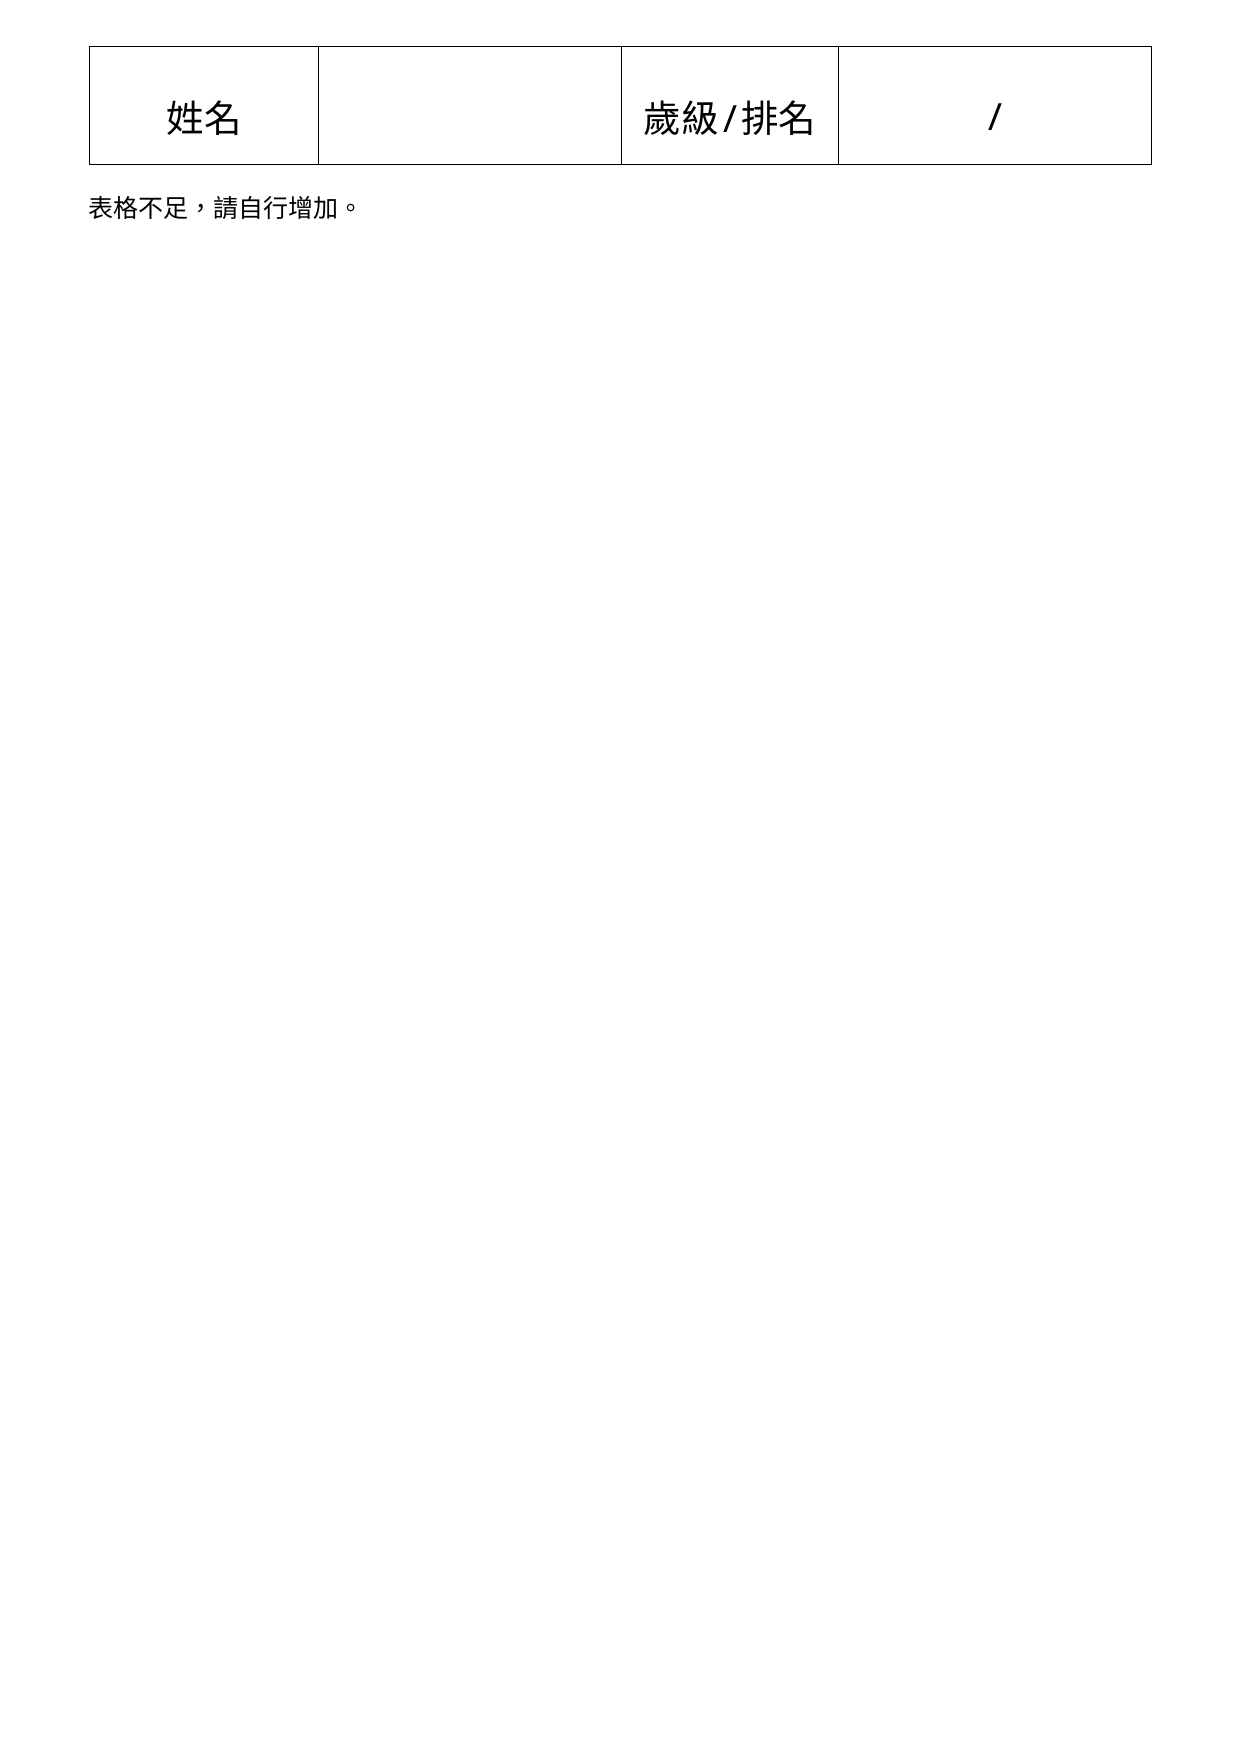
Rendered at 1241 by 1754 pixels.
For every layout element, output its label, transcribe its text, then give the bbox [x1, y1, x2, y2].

table_cell 姓名 [90, 47, 318, 164]
table_cell 歲級/排名 [622, 47, 838, 164]
table_cell / [839, 47, 1151, 164]
text 表格不足，請自行增加。 [89, 165, 1152, 228]
table_cell [319, 47, 621, 164]
